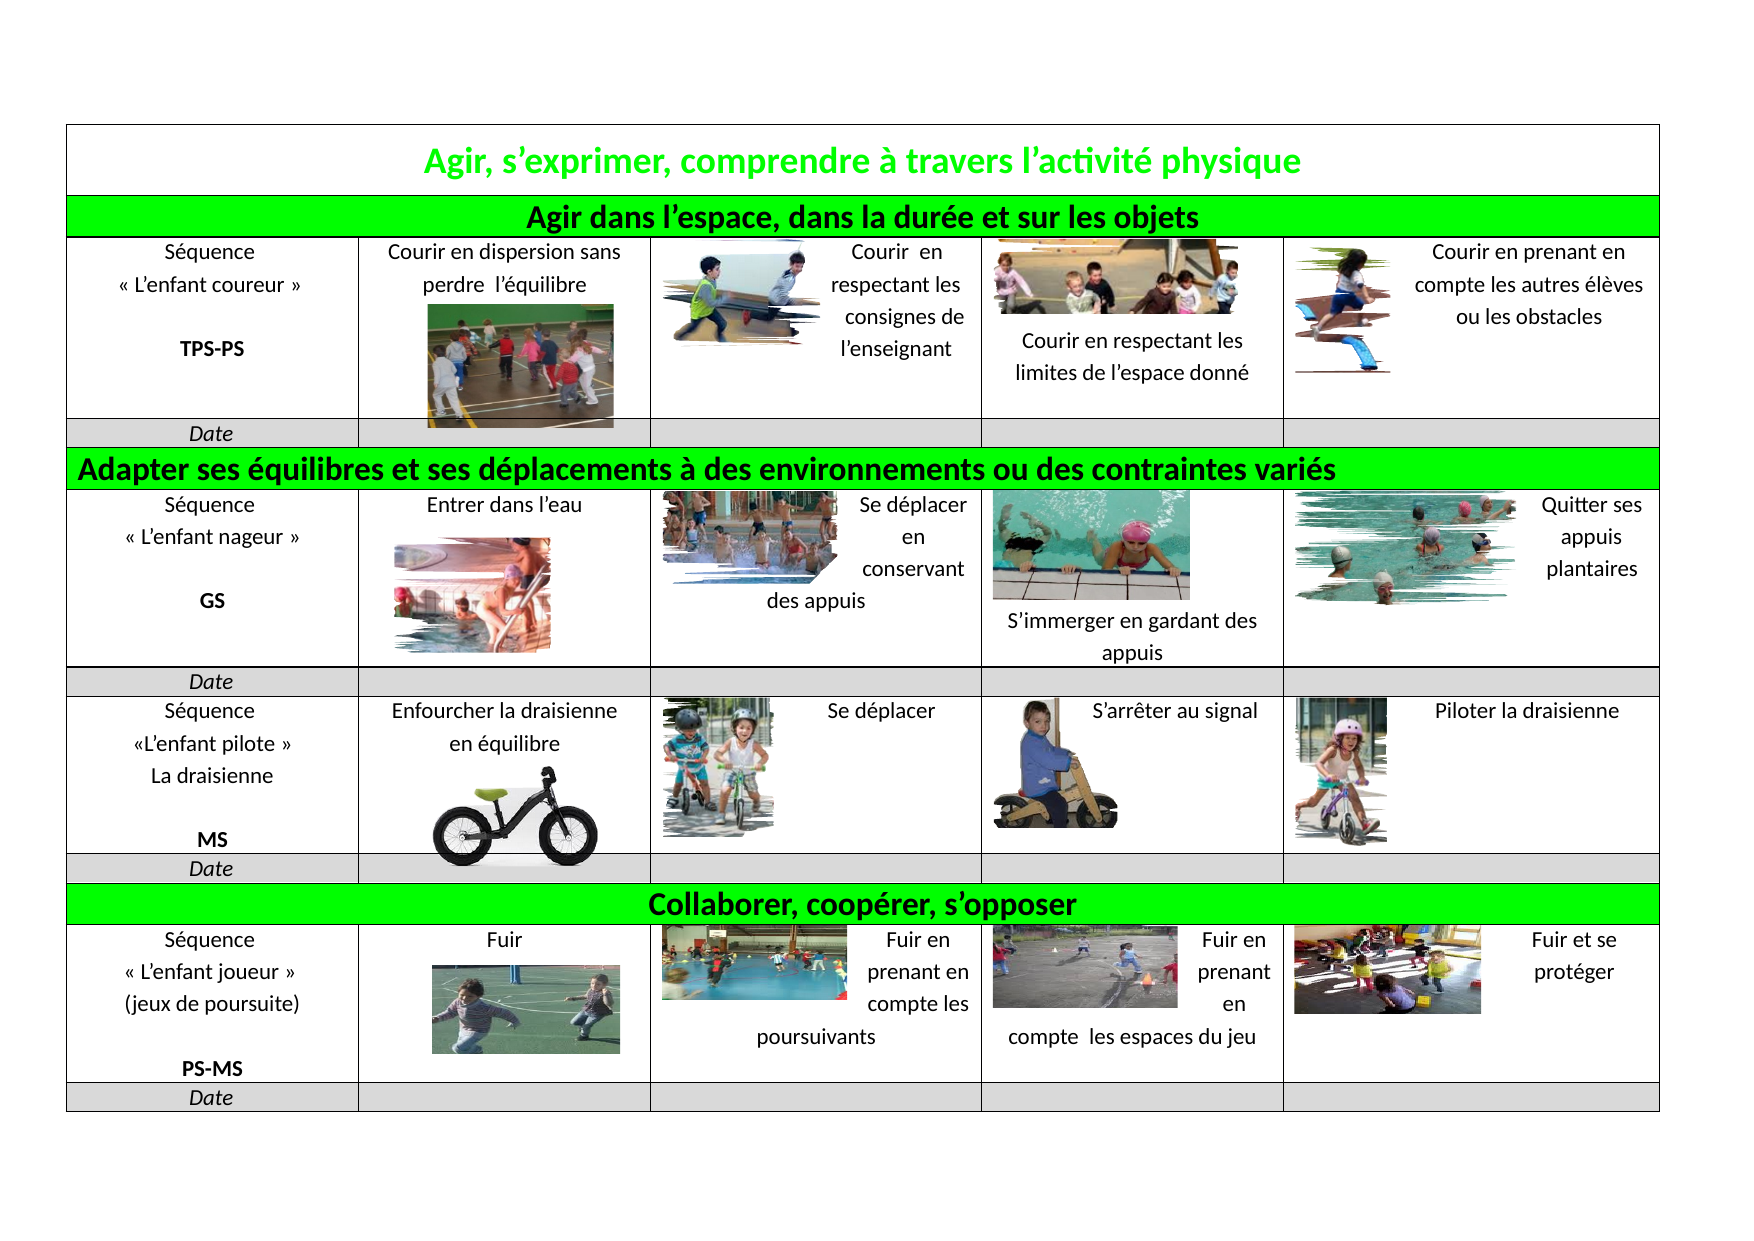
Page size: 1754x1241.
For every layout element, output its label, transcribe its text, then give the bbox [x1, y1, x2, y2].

table_header Agir, s’exprimer, comprendre à travers l’activité physique [67, 125, 1659, 195]
table_cell [651, 854, 981, 882]
table_cell [982, 419, 1283, 447]
picture [662, 925, 848, 1001]
picture [662, 491, 838, 584]
table_cell Courir en respectant les consignes de l’enseignant [651, 238, 981, 418]
table_cell Fuir en prenant en compte les espaces du jeu [982, 925, 1283, 1082]
picture [993, 697, 1118, 828]
picture [992, 925, 1178, 1009]
picture [1294, 925, 1482, 1015]
table_cell [1284, 1083, 1659, 1111]
picture [427, 419, 614, 429]
picture [662, 238, 821, 347]
table_cell Piloter la draisienne [1284, 697, 1659, 853]
table_cell Quitter ses appuis plantaires [1284, 490, 1659, 666]
table_cell [651, 419, 981, 447]
picture [1295, 490, 1517, 606]
table_cell Se déplacer en conservant des appuis [651, 490, 981, 666]
table_cell Courir en respectant les limites de l’espace donné [982, 238, 1283, 418]
table_cell [982, 668, 1283, 696]
table_cell S’arrêter au signal [982, 697, 1283, 853]
table_cell Adapter ses équilibres et ses déplacements à des environnements ou des contraintes variés [67, 448, 1659, 489]
table_cell Se déplacer [651, 697, 981, 853]
table_cell S’immerger en gardant des appuis [982, 490, 1283, 666]
table_cell [651, 1083, 981, 1111]
picture [663, 697, 774, 837]
table_cell [359, 668, 650, 696]
picture [993, 238, 1238, 314]
table_cell [1284, 419, 1659, 447]
table_cell Fuir en prenant en compte les poursuivants [651, 925, 981, 1082]
picture [438, 854, 592, 867]
table_cell [982, 1083, 1283, 1111]
table_cell [982, 854, 1283, 882]
table_cell Date [67, 419, 358, 447]
table_cell Agir dans l’espace, dans la durée et sur les objets [67, 196, 1659, 236]
table_cell [359, 854, 650, 882]
table_cell Entrer dans l’eau [359, 490, 650, 666]
table_cell Enfourcher la draisienne en équilibre [359, 697, 650, 853]
table_cell Séquence « L’enfant coureur » TPS-PS [67, 238, 358, 418]
table_cell [359, 419, 650, 447]
table_cell Séquence «L’enfant pilote » La draisienne MS [67, 697, 358, 853]
picture [394, 537, 551, 653]
table_cell Collaborer, coopérer, s’opposer [67, 884, 1659, 924]
table_cell Date [67, 668, 358, 696]
table_cell Fuir et se protéger [1284, 925, 1659, 1082]
picture [432, 965, 621, 1054]
table_cell Séquence « L’enfant joueur » (jeux de poursuite) PS-MS [67, 925, 358, 1082]
table_cell Séquence « L’enfant nageur » GS [67, 490, 358, 666]
table_cell [359, 1083, 650, 1111]
picture [1295, 697, 1387, 846]
table_cell Courir en prenant en compte les autres élèves ou les obstacles [1284, 238, 1659, 418]
table_cell Courir en dispersion sans perdre l’équilibre [359, 238, 650, 418]
picture [432, 766, 598, 853]
picture [1295, 247, 1391, 373]
table_cell Fuir [359, 925, 650, 1082]
table_cell [1284, 854, 1659, 882]
table_cell [1284, 668, 1659, 696]
picture [992, 490, 1190, 601]
table_cell Date [67, 854, 358, 882]
table_cell [651, 668, 981, 696]
picture [427, 304, 614, 418]
table_cell Date [67, 1083, 358, 1111]
